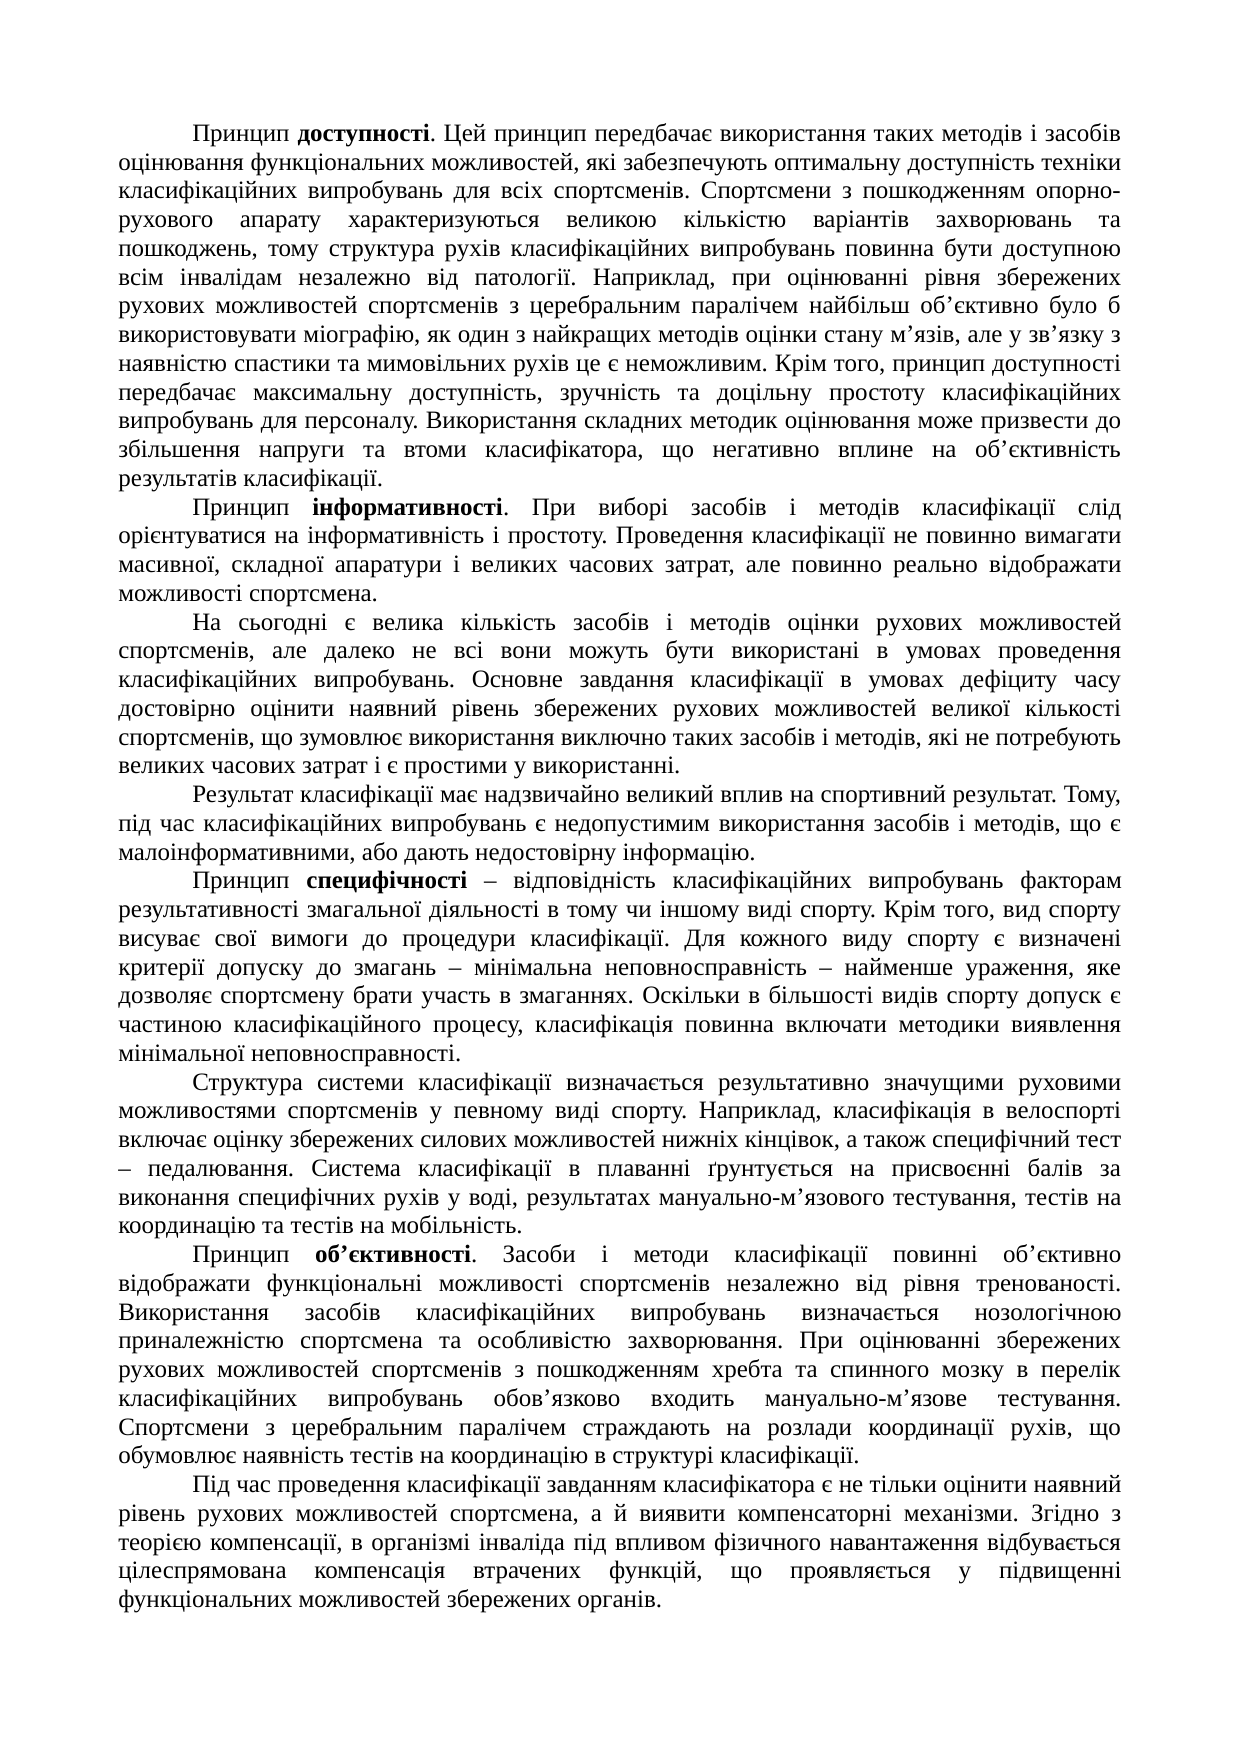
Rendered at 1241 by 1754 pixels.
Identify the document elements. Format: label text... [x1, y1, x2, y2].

text Принцип інформативності. При виборі засобів і методів класифікації слід орієнтуватися на інформативність і простоту. Проведення класифікації не повинно вимагати масивної, складної апаратури і великих часових затрат, але повинно реально відображати можливості спортсмена. [118, 492, 1122, 607]
text На сьогодні є велика кількість засобів і методів оцінки рухових можливостей спортсменів, але далеко не всі вони можуть бути використані в умовах проведення класифікаційних випробувань. Основне завдання класифікації в умовах дефіциту часу достовірно оцінити наявний рівень збережених рухових можливостей великої кількості спортсменів, що зумовлює використання виключно таких засобів і методів, які не потребують великих часових затрат і є простими у використанні. [118, 607, 1122, 779]
text Під час проведення класифікації завданням класифікатора є не тільки оцінити наявний рівень рухових можливостей спортсмена, а й виявити компенсаторні механізми. Згідно з теорією компенсації, в організмі інваліда під впливом фізичного навантаження відбувається цілеспрямована компенсація втрачених функцій, що проявляється у підвищенні функціональних можливостей збережених органів. [118, 1469, 1122, 1613]
text Принцип специфічності – відповідність класифікаційних випробувань факторам результативності змагальної діяльності в тому чи іншому виді спорту. Крім того, вид спорту висуває свої вимоги до процедури класифікації. Для кожного виду спорту є визначені критерії допуску до змагань – мінімальна неповносправність – найменше ураження, яке дозволяє спортсмену брати участь в змаганнях. Оскільки в більшості видів спорту допуск є частиною класифікаційного процесу, класифікація повинна включати методики виявлення мінімальної неповносправності. [118, 866, 1122, 1067]
text Принцип об’єктивності. Засоби і методи класифікації повинні об’єктивно відображати функціональні можливості спортсменів незалежно від рівня тренованості. Використання засобів класифікаційних випробувань визначається нозологічною приналежністю спортсмена та особливістю захворювання. При оцінюванні збережених рухових можливостей спортсменів з пошкодженням хребта та спинного мозку в перелік класифікаційних випробувань обов’язково входить мануально-м’язове тестування. Спортсмени з церебральним паралічем страждають на розлади координації рухів, що обумовлює наявність тестів на координацію в структурі класифікації. [118, 1239, 1122, 1469]
text Результат класифікації має надзвичайно великий вплив на спортивний результат. Тому, під час класифікаційних випробувань є недопустимим використання засобів і методів, що є малоінформативними, або дають недостовірну інформацію. [118, 779, 1122, 866]
text Принцип доступності. Цей принцип передбачає використання таких методів і засобів оцінювання функціональних можливостей, які забезпечують оптимальну доступність техніки класифікаційних випробувань для всіх спортсменів. Спортсмени з пошкодженням опорно-рухового апарату характеризуються великою кількістю варіантів захворювань та пошкоджень, тому структура рухів класифікаційних випробувань повинна бути доступною всім інвалідам незалежно від патології. Наприклад, при оцінюванні рівня збережених рухових можливостей спортсменів з церебральним паралічем найбільш об’єктивно було б використовувати міографію, як один з найкращих методів оцінки стану м’язів, але у зв’язку з наявністю спастики та мимовільних рухів це є неможливим. Крім того, принцип доступності передбачає максимальну доступність, зручність та доцільну простоту класифікаційних випробувань для персоналу. Використання складних методик оцінювання може призвести до збільшення напруги та втоми класифікатора, що негативно вплине на об’єктивність результатів класифікації. [118, 118, 1122, 492]
text Структура системи класифікації визначається результативно значущими руховими можливостями спортсменів у певному виді спорту. Наприклад, класифікація в велоспорті включає оцінку збережених силових можливостей нижніх кінцівок, а також специфічний тест – педалювання. Система класифікації в плаванні ґрунтується на присвоєнні балів за виконання специфічних рухів у воді, результатах мануально-м’язового тестування, тестів на координацію та тестів на мобільність. [118, 1067, 1122, 1239]
